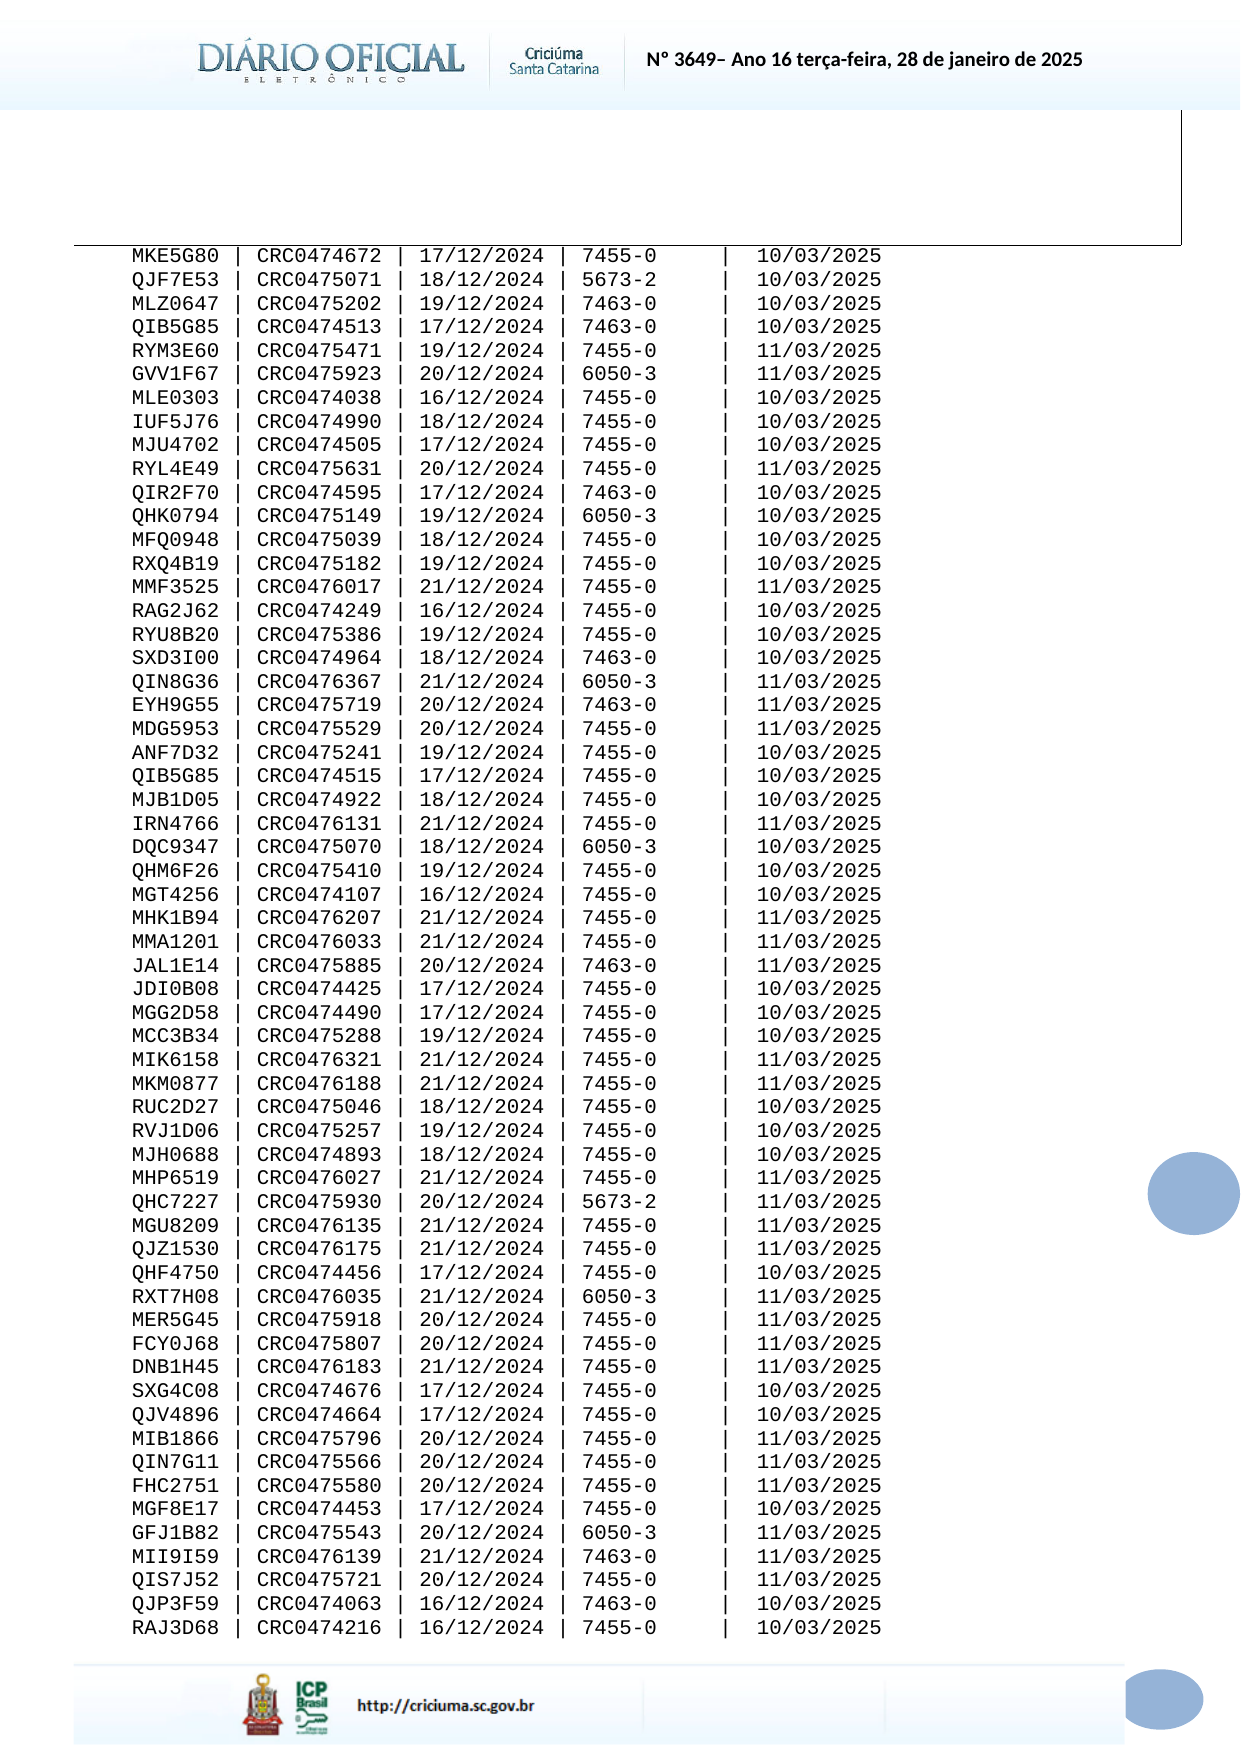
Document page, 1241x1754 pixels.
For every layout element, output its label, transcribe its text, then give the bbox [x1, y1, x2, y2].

text RVJ1D06 | CRC0475257 | 19/12/2024 | 7455-0 | 10/03/2025 [44, 1120, 1181, 1144]
text QHC7227 | CRC0475930 | 20/12/2024 | 5673-2 | 11/03/2025 [44, 1191, 1153, 1215]
text MGG2D58 | CRC0474490 | 17/12/2024 | 7455-0 | 10/03/2025 [44, 1002, 1181, 1026]
text QIS7J52 | CRC0475721 | 20/12/2024 | 7455-0 | 11/03/2025 [44, 1569, 1181, 1593]
text IUF5J76 | CRC0474990 | 18/12/2024 | 7455-0 | 10/03/2025 [44, 411, 1181, 434]
text QJZ1530 | CRC0476175 | 21/12/2024 | 7455-0 | 11/03/2025 [44, 1238, 1181, 1262]
text MLE0303 | CRC0474038 | 16/12/2024 | 7455-0 | 10/03/2025 [44, 387, 1181, 411]
text EYH9G55 | CRC0475719 | 20/12/2024 | 7463-0 | 11/03/2025 [44, 694, 1181, 718]
text MKM0877 | CRC0476188 | 21/12/2024 | 7455-0 | 11/03/2025 [44, 1073, 1181, 1096]
text MFQ0948 | CRC0475039 | 18/12/2024 | 7455-0 | 10/03/2025 [44, 529, 1181, 553]
text QHF4750 | CRC0474456 | 17/12/2024 | 7455-0 | 10/03/2025 [44, 1262, 1181, 1286]
text QIB5G85 | CRC0474515 | 17/12/2024 | 7455-0 | 10/03/2025 [44, 765, 1181, 789]
text RAG2J62 | CRC0474249 | 16/12/2024 | 7455-0 | 10/03/2025 [44, 600, 1181, 623]
text MGF8E17 | CRC0474453 | 17/12/2024 | 7455-0 | 10/03/2025 [44, 1498, 1181, 1522]
text MHK1B94 | CRC0476207 | 21/12/2024 | 7455-0 | 11/03/2025 [44, 907, 1181, 931]
text QJF7E53 | CRC0475071 | 18/12/2024 | 5673-2 | 10/03/2025 [44, 269, 1181, 292]
text JAL1E14 | CRC0475885 | 20/12/2024 | 7463-0 | 11/03/2025 [44, 954, 1181, 978]
text DQC9347 | CRC0475070 | 18/12/2024 | 6050-3 | 10/03/2025 [44, 836, 1181, 860]
text MLZ0647 | CRC0475202 | 19/12/2024 | 7463-0 | 10/03/2025 [44, 292, 1181, 316]
text SXD3I00 | CRC0474964 | 18/12/2024 | 7463-0 | 10/03/2025 [44, 647, 1181, 671]
text RUC2D27 | CRC0475046 | 18/12/2024 | 7455-0 | 10/03/2025 [44, 1096, 1181, 1120]
text FCY0J68 | CRC0475807 | 20/12/2024 | 7455-0 | 11/03/2025 [44, 1333, 1181, 1357]
text QIR2F70 | CRC0474595 | 17/12/2024 | 7463-0 | 10/03/2025 [44, 482, 1181, 505]
text MJH0688 | CRC0474893 | 18/12/2024 | 7455-0 | 10/03/2025 [44, 1144, 1181, 1167]
text RYM3E60 | CRC0475471 | 19/12/2024 | 7455-0 | 11/03/2025 [44, 340, 1181, 363]
text MCC3B34 | CRC0475288 | 19/12/2024 | 7455-0 | 10/03/2025 [44, 1026, 1181, 1049]
text QJV4896 | CRC0474664 | 17/12/2024 | 7455-0 | 10/03/2025 [44, 1404, 1181, 1427]
text QJP3F59 | CRC0474063 | 16/12/2024 | 7463-0 | 10/03/2025 [44, 1593, 1181, 1617]
text RXT7H08 | CRC0476035 | 21/12/2024 | 6050-3 | 11/03/2025 [44, 1286, 1181, 1309]
text MII9I59 | CRC0476139 | 21/12/2024 | 7463-0 | 11/03/2025 [44, 1546, 1181, 1569]
text QIN8G36 | CRC0476367 | 21/12/2024 | 6050-3 | 11/03/2025 [44, 671, 1181, 694]
text MKE5G80 | CRC0474672 | 17/12/2024 | 7455-0 | 10/03/2025 [44, 245, 1181, 269]
text RXQ4B19 | CRC0475182 | 19/12/2024 | 7455-0 | 10/03/2025 [44, 553, 1181, 576]
text MGT4256 | CRC0474107 | 16/12/2024 | 7455-0 | 10/03/2025 [44, 884, 1181, 907]
text SXG4C08 | CRC0474676 | 17/12/2024 | 7455-0 | 10/03/2025 [44, 1380, 1181, 1404]
text MMA1201 | CRC0476033 | 21/12/2024 | 7455-0 | 11/03/2025 [44, 931, 1181, 954]
text MMF3525 | CRC0476017 | 21/12/2024 | 7455-0 | 11/03/2025 [44, 576, 1181, 600]
text QIN7G11 | CRC0475566 | 20/12/2024 | 7455-0 | 11/03/2025 [44, 1451, 1181, 1475]
text QIB5G85 | CRC0474513 | 17/12/2024 | 7463-0 | 10/03/2025 [44, 316, 1181, 340]
text GFJ1B82 | CRC0475543 | 20/12/2024 | 6050-3 | 11/03/2025 [44, 1522, 1181, 1546]
text DNB1H45 | CRC0476183 | 21/12/2024 | 7455-0 | 11/03/2025 [44, 1357, 1181, 1380]
text IRN4766 | CRC0476131 | 21/12/2024 | 7455-0 | 11/03/2025 [44, 813, 1181, 836]
text GVV1F67 | CRC0475923 | 20/12/2024 | 6050-3 | 11/03/2025 [44, 363, 1181, 387]
text RYL4E49 | CRC0475631 | 20/12/2024 | 7455-0 | 11/03/2025 [44, 458, 1181, 482]
text QHK0794 | CRC0475149 | 19/12/2024 | 6050-3 | 10/03/2025 [44, 505, 1181, 529]
text MJB1D05 | CRC0474922 | 18/12/2024 | 7455-0 | 10/03/2025 [44, 789, 1181, 813]
text MJU4702 | CRC0474505 | 17/12/2024 | 7455-0 | 10/03/2025 [44, 434, 1181, 458]
text FHC2751 | CRC0475580 | 20/12/2024 | 7455-0 | 11/03/2025 [44, 1475, 1181, 1498]
text MDG5953 | CRC0475529 | 20/12/2024 | 7455-0 | 11/03/2025 [44, 718, 1181, 742]
text MGU8209 | CRC0476135 | 21/12/2024 | 7455-0 | 11/03/2025 [44, 1215, 1181, 1238]
text RYU8B20 | CRC0475386 | 19/12/2024 | 7455-0 | 10/03/2025 [44, 623, 1181, 647]
text ANF7D32 | CRC0475241 | 19/12/2024 | 7455-0 | 10/03/2025 [44, 742, 1181, 765]
text RAJ3D68 | CRC0474216 | 16/12/2024 | 7455-0 | 10/03/2025 [44, 1617, 1181, 1640]
text JDI0B08 | CRC0474425 | 17/12/2024 | 7455-0 | 10/03/2025 [44, 978, 1181, 1002]
text MER5G45 | CRC0475918 | 20/12/2024 | 7455-0 | 11/03/2025 [44, 1309, 1181, 1333]
text MIB1866 | CRC0475796 | 20/12/2024 | 7455-0 | 11/03/2025 [44, 1427, 1181, 1451]
text QHM6F26 | CRC0475410 | 19/12/2024 | 7455-0 | 10/03/2025 [44, 860, 1181, 884]
text MHP6519 | CRC0476027 | 21/12/2024 | 7455-0 | 11/03/2025 [44, 1167, 1157, 1191]
text MIK6158 | CRC0476321 | 21/12/2024 | 7455-0 | 11/03/2025 [44, 1049, 1181, 1073]
